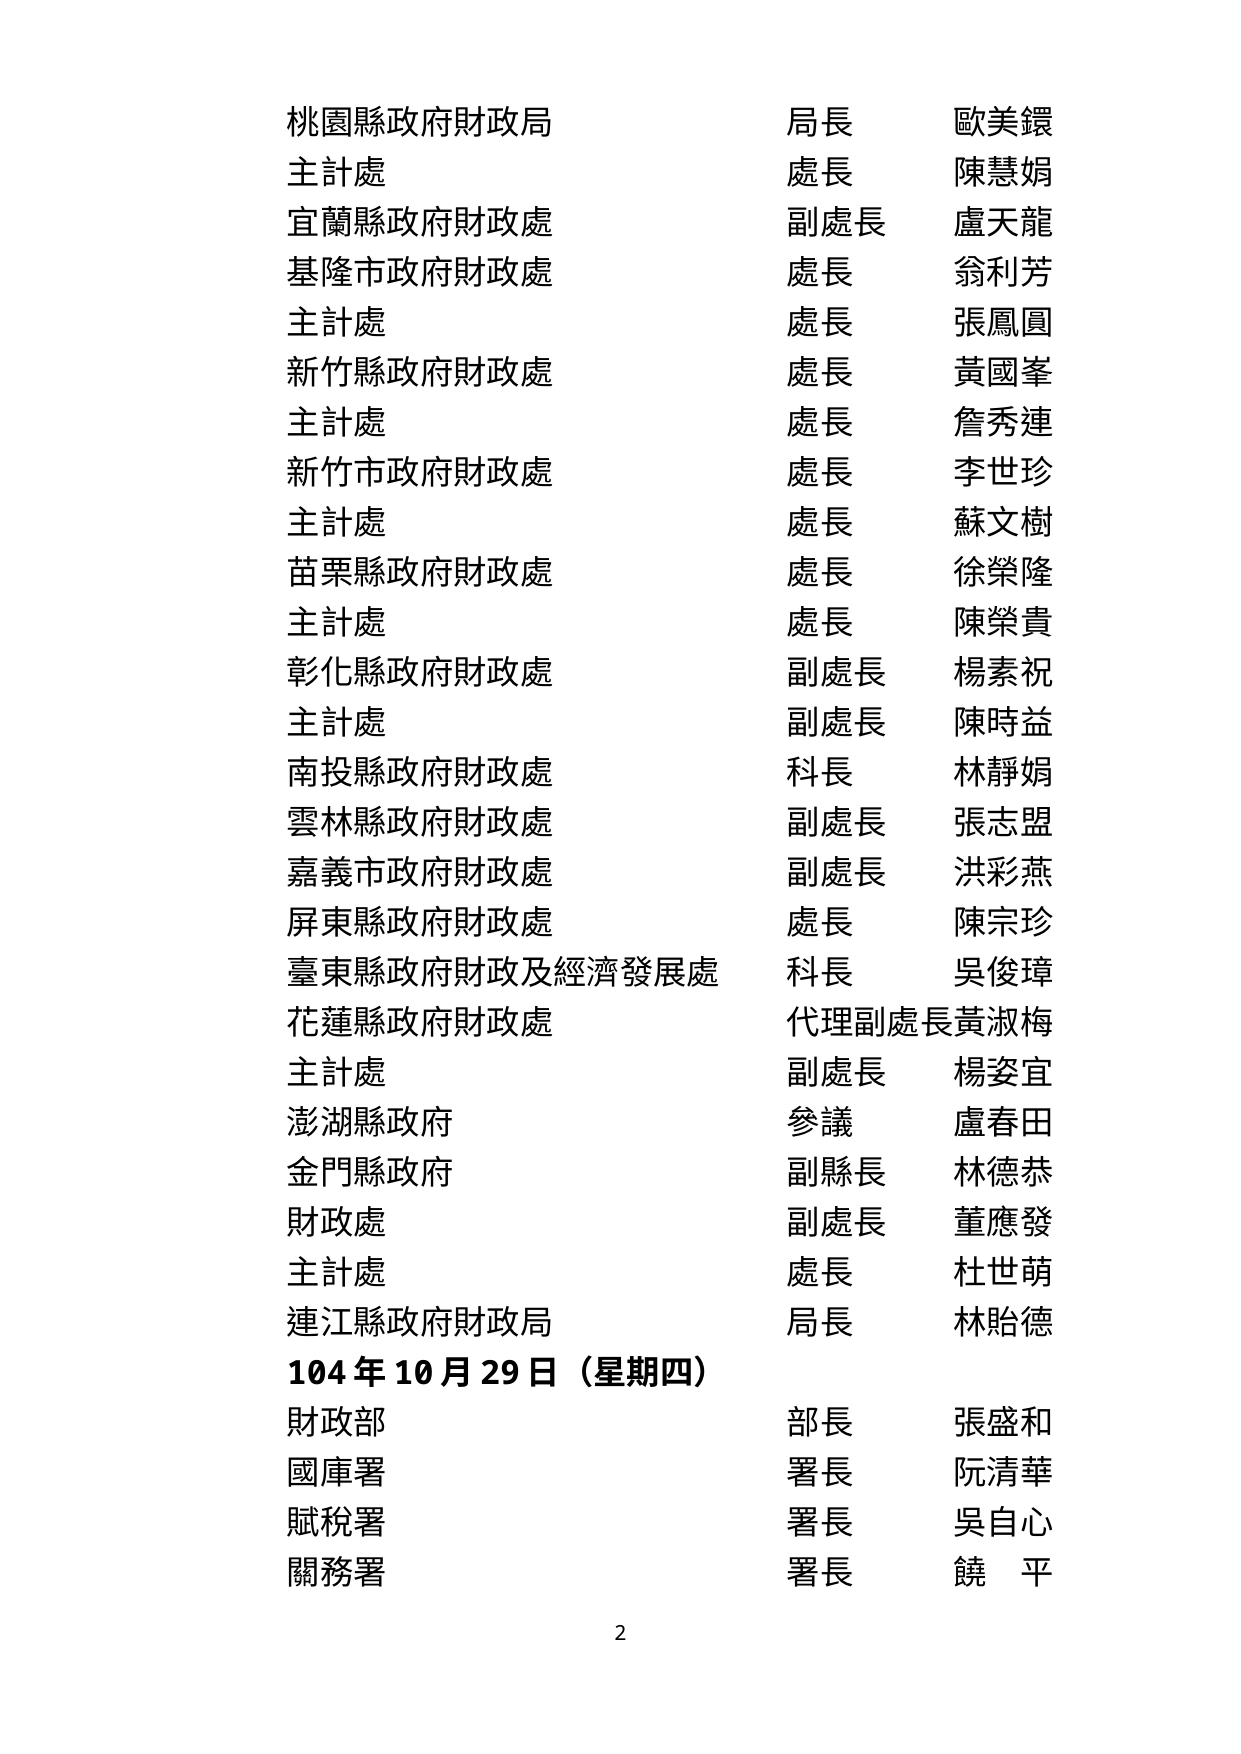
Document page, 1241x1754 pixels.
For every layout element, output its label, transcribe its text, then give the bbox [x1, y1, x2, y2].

text 金門縣政府 副縣長 林德恭 [287, 1144, 1120, 1194]
text 財政處 副處長 董應發 [287, 1194, 1120, 1244]
text 主計處 處長 蘇文樹 [287, 494, 1120, 544]
text 主計處 處長 詹秀連 [287, 394, 1120, 444]
text 主計處 副處長 陳時益 [287, 694, 1120, 744]
text 南投縣政府財政處 科長 林靜娟 [287, 744, 1120, 794]
text 主計處 處長 杜世萌 [287, 1244, 1120, 1294]
text 賦稅署 署長 吳自心 [287, 1494, 1120, 1544]
text 宜蘭縣政府財政處 副處長 盧天龍 [287, 194, 1120, 244]
text 苗栗縣政府財政處 處長 徐榮隆 [287, 544, 1120, 594]
text 主計處 處長 陳榮貴 [287, 594, 1120, 644]
text 雲林縣政府財政處 副處長 張志盟 [287, 794, 1120, 844]
text 臺東縣政府財政及經濟發展處 科長 吳俊璋 [287, 944, 1120, 994]
text 基隆市政府財政處 處長 翁利芳 [287, 244, 1120, 294]
text 主計處 副處長 楊姿宜 [287, 1044, 1120, 1094]
text 國庫署 署長 阮清華 [287, 1444, 1120, 1494]
text 新竹市政府財政處 處長 李世珍 [287, 444, 1120, 494]
text 財政部 部長 張盛和 [287, 1394, 1120, 1444]
text 104年10月29日（星期四） [287, 1344, 1120, 1394]
text 屏東縣政府財政處 處長 陳宗珍 [287, 894, 1120, 944]
text 彰化縣政府財政處 副處長 楊素祝 [287, 644, 1120, 694]
text 嘉義市政府財政處 副處長 洪彩燕 [287, 844, 1120, 894]
text 主計處 處長 陳慧娟 [287, 144, 1120, 194]
text 花蓮縣政府財政處 代理副處長黃淑梅 [287, 994, 1120, 1044]
text 主計處 處長 張鳳圓 [287, 294, 1120, 344]
text 連江縣政府財政局 局長 林貽德 [287, 1294, 1120, 1344]
text 新竹縣政府財政處 處長 黃國峯 [287, 344, 1120, 394]
text 澎湖縣政府 參議 盧春田 [287, 1094, 1120, 1144]
text 桃園縣政府財政局 局長 歐美鐶 [287, 94, 1120, 144]
text 關務署 署長 饒 平 [287, 1544, 1120, 1594]
